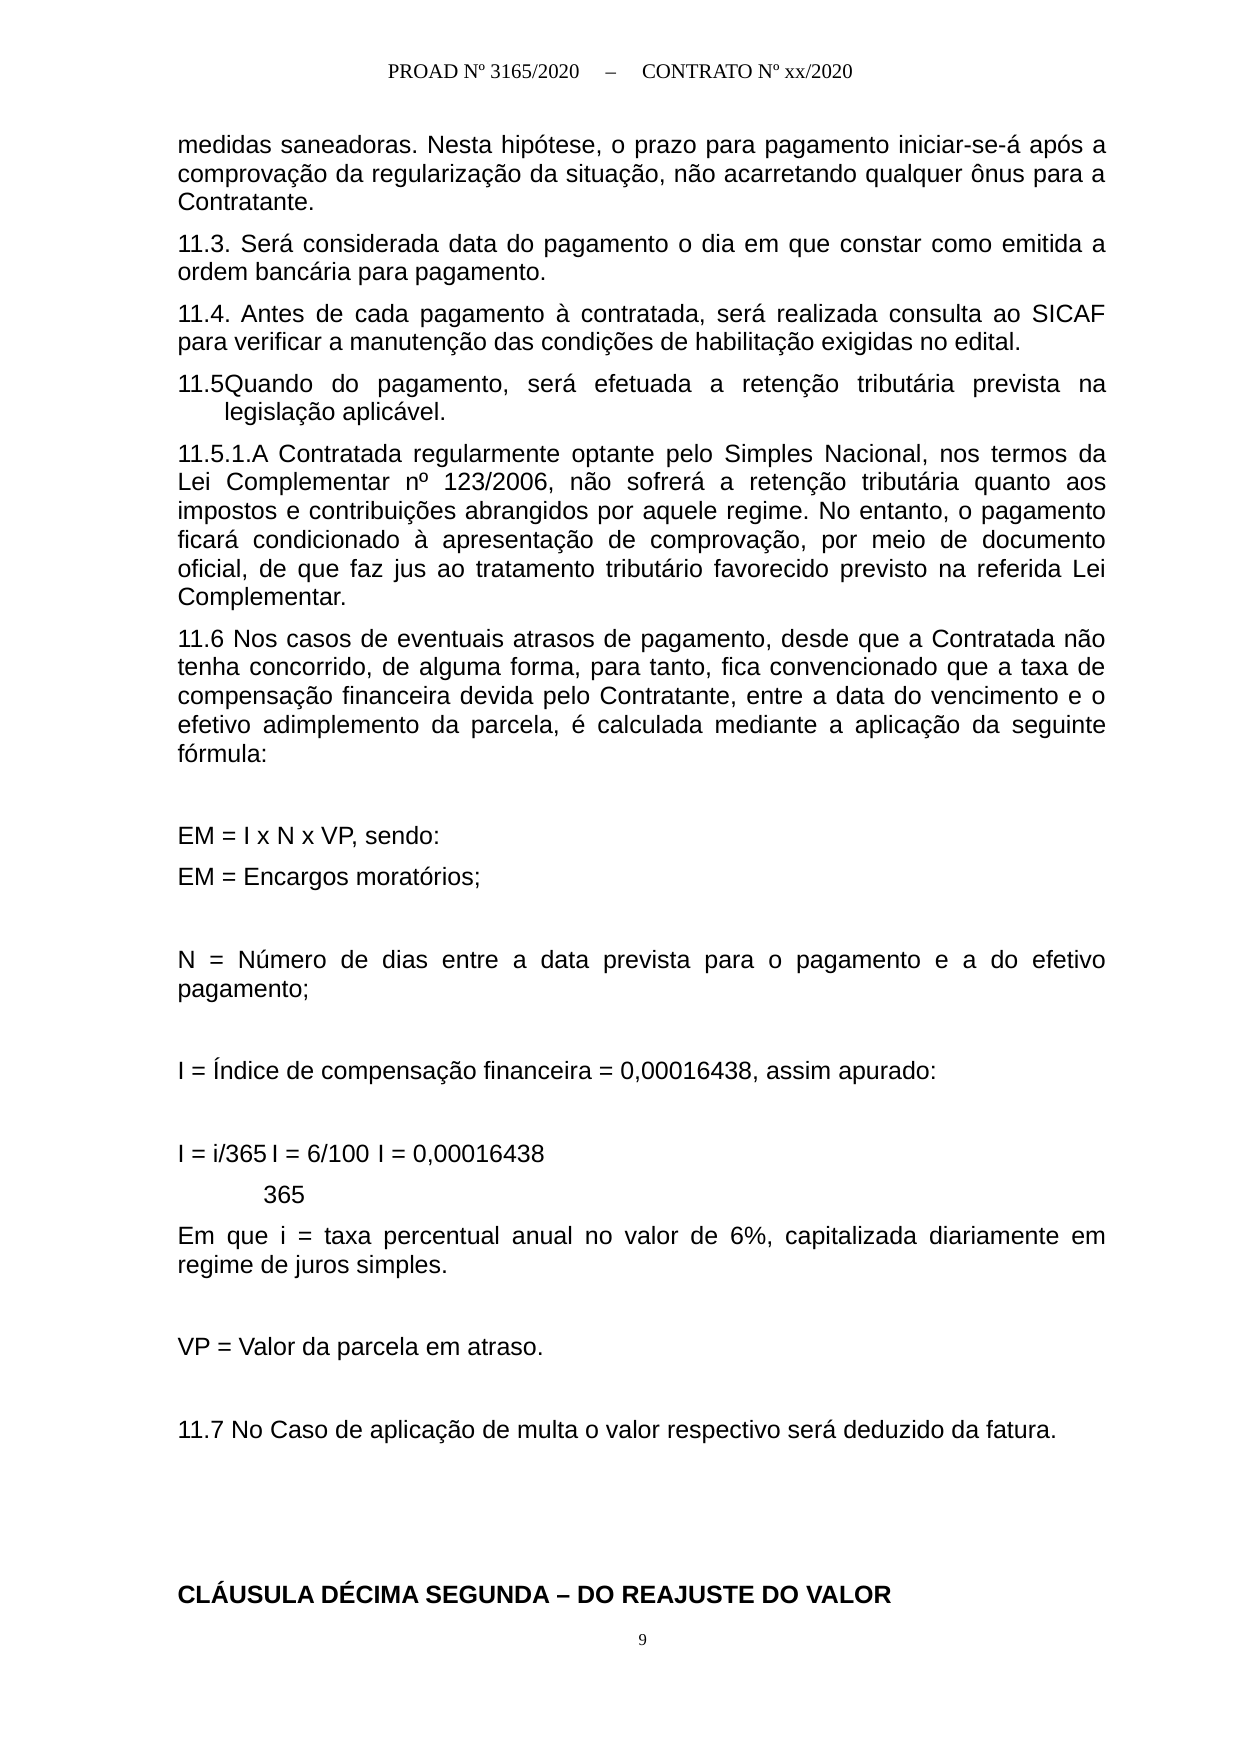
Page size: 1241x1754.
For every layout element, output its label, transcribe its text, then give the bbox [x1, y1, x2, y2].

text 11.4. Antes de cada pagamento à contratada, será realizada consulta ao SICAF para verificar a manutenção das condições de habilitação exigidas no edital. [177, 299, 1107, 356]
text 11.3. Será considerada data do pagamento o dia em que constar como emitida a ordem bancária para pagamento. [177, 229, 1107, 286]
text N = Número de dias entre a data prevista para o pagamento e a do efetivo pagamento; [177, 945, 1107, 1002]
text medidas saneadoras. Nesta hipótese, o prazo para pagamento iniciar-se-á após a comprovação da regularização da situação, não acarretando qualquer ônus para a Contratante. [177, 130, 1107, 216]
text VP = Valor da parcela em atraso. [177, 1332, 1107, 1361]
text CLÁUSULA DÉCIMA SEGUNDA – DO REAJUSTE DO VALOR [177, 1580, 1107, 1609]
text EM = I x N x VP, sendo: [177, 821, 1107, 850]
text 11.6 Nos casos de eventuais atrasos de pagamento, desde que a Contratada não tenha concorrido, de alguma forma, para tanto, fica convencionado que a taxa de compensação financeira devida pelo Contratante, entre a data do vencimento e o efetivo adimplemento da parcela, é calculada mediante a aplicação da seguinte fórmula: [177, 624, 1107, 767]
text 365 [177, 1180, 1107, 1209]
text EM = Encargos moratórios; [177, 862, 1107, 891]
text 11.7 No Caso de aplicação de multa o valor respectivo será deduzido da fatura. [177, 1415, 1107, 1444]
text I = Índice de compensação financeira = 0,00016438, assim apurado: [177, 1056, 1107, 1085]
list Quando do pagamento, será efetuada a retenção tributária prevista na legislação aplicável. [177, 369, 1107, 426]
text 11.5.1.A Contratada regularmente optante pelo Simples Nacional, nos termos da Lei Complementar nº 123/2006, não sofrerá a retenção tributária quanto aos impostos e contribuições abrangidos por aquele regime. No entanto, o pagamento ficará condicionado à apresentação de comprovação, por meio de documento oficial, de que faz jus ao tratamento tributário favorecido previsto na referida Lei Complementar. [177, 439, 1107, 611]
text I = i/365 I = 6/100 I = 0,00016438 [177, 1139, 1107, 1167]
text Em que i = taxa percentual anual no valor de 6%, capitalizada diariamente em regime de juros simples. [177, 1221, 1107, 1279]
